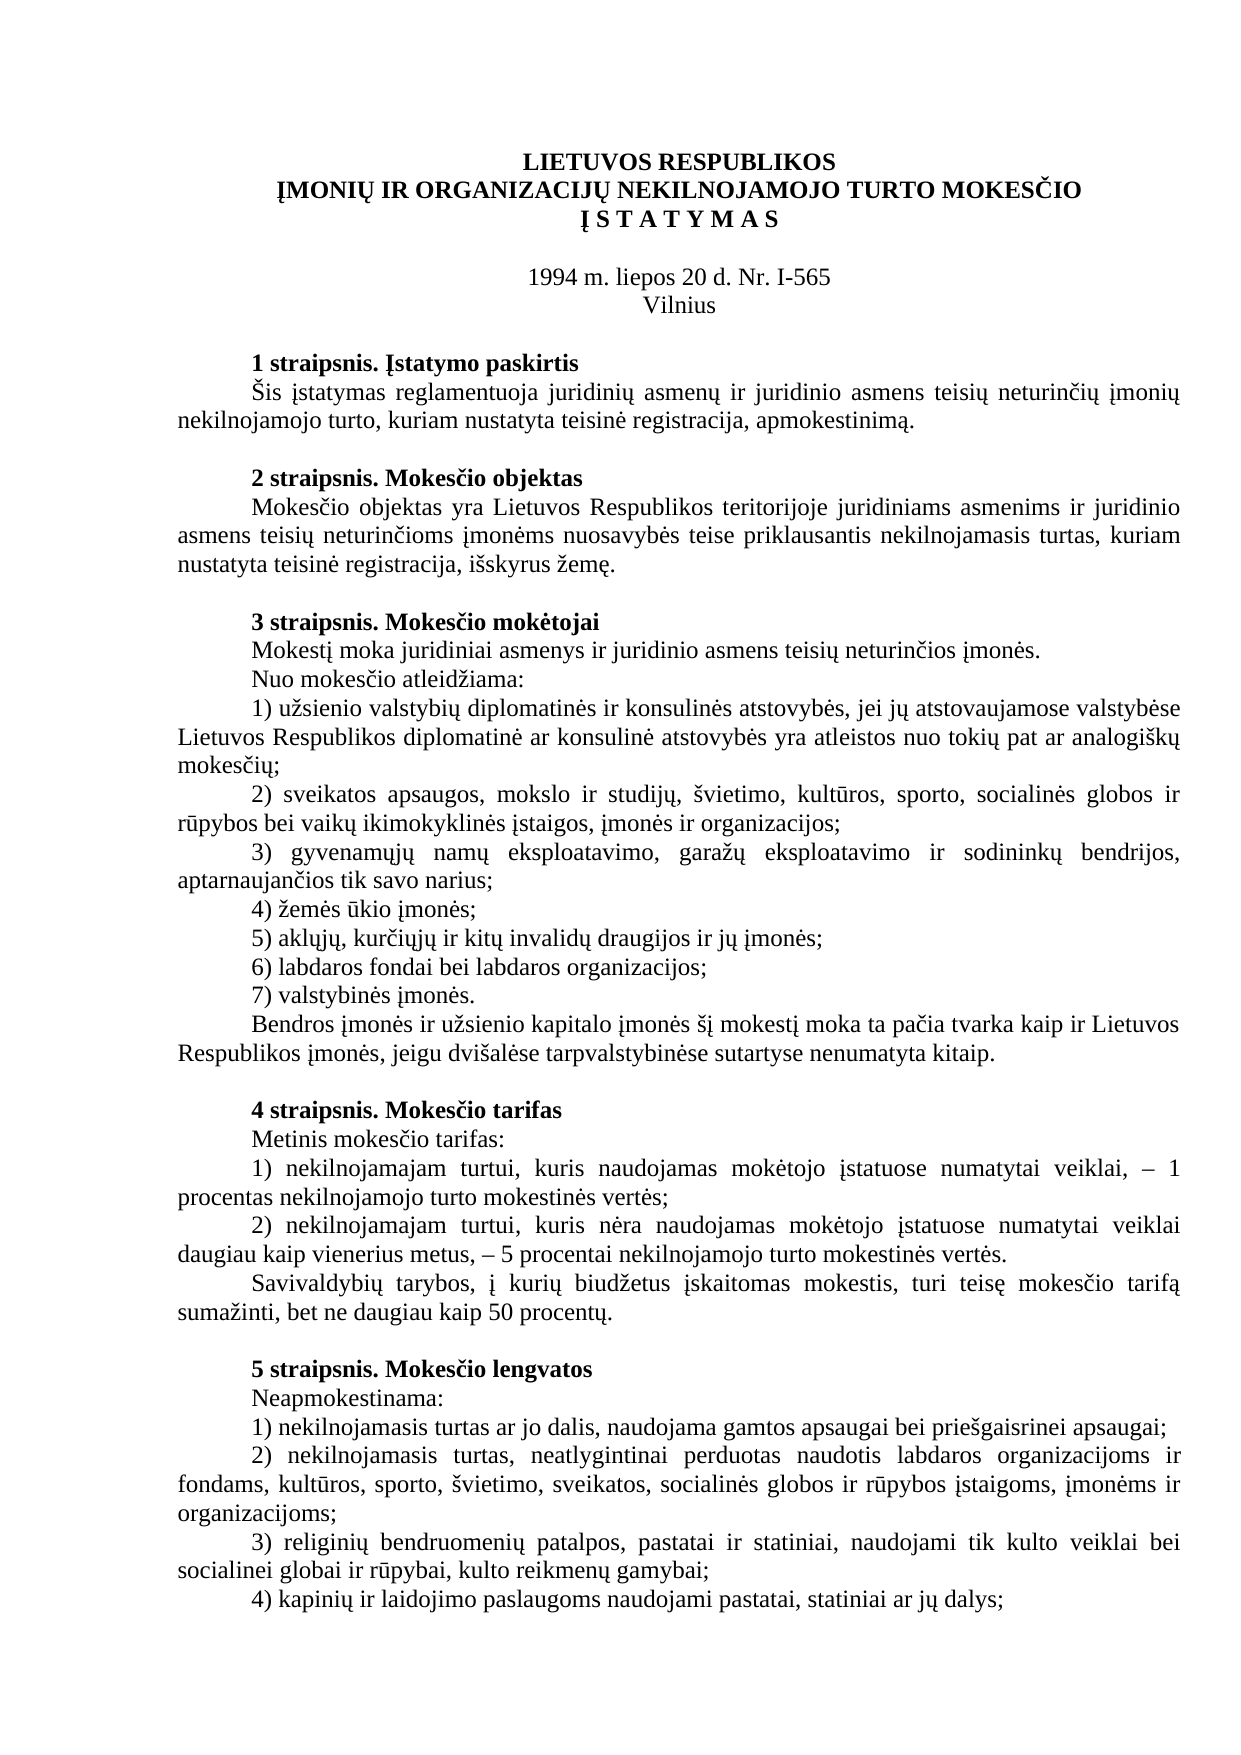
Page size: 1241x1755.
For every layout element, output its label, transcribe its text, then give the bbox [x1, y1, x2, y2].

text 3) religinių bendruomenių patalpos, pastatai ir statiniai, naudojami tik kulto veiklai bei socialinei globai ir rūpybai, kulto reikmenų gamybai; [177, 1527, 1181, 1584]
text 2) nekilnojamasis turtas, neatlygintinai perduotas naudotis labdaros organizacijoms ir fondams, kultūros, sporto, švietimo, sveikatos, socialinės globos ir rūpybos įstaigoms, įmonėms ir organizacijoms; [177, 1441, 1181, 1527]
text Bendros įmonės ir užsienio kapitalo įmonės šį mokestį moka ta pačia tvarka kaip ir Lietuvos Respublikos įmonės, jeigu dvišalėse tarpvalstybinėse sutartyse nenumatyta kitaip. [177, 1009, 1181, 1067]
text Šis įstatymas reglamentuoja juridinių asmenų ir juridinio asmens teisių neturinčių įmonių nekilnojamojo turto, kuriam nustatyta teisinė registracija, apmokestinimą. [177, 377, 1181, 434]
text 6) labdaros fondai bei labdaros organizacijos; [177, 952, 1181, 981]
text Nuo mokesčio atleidžiama: [177, 664, 1181, 693]
text 1) užsienio valstybių diplomatinės ir konsulinės atstovybės, jei jų atstovaujamose valstybėse Lietuvos Respublikos diplomatinė ar konsulinė atstovybės yra atleistos nuo tokių pat ar analogiškų mokesčių; [177, 693, 1181, 779]
text 4) kapinių ir laidojimo paslaugoms naudojami pastatai, statiniai ar jų dalys; [177, 1584, 1181, 1613]
text 2) nekilnojamajam turtui, kuris nėra naudojamas mokėtojo įstatuose numatytai veiklai daugiau kaip vienerius metus, – 5 procentai nekilnojamojo turto mokestinės vertės. [177, 1211, 1181, 1268]
text 1) nekilnojamajam turtui, kuris naudojamas mokėtojo įstatuose numatytai veiklai, – 1 procentas nekilnojamojo turto mokestinės vertės; [177, 1153, 1181, 1211]
text Vilnius [177, 291, 1181, 319]
text 4) žemės ūkio įmonės; [177, 894, 1181, 923]
text 1994 m. liepos 20 d. Nr. I-565 [177, 262, 1181, 291]
text 2 straipsnis. Mokesčio objektas [177, 463, 1181, 492]
text 4 straipsnis. Mokesčio tarifas [177, 1096, 1181, 1124]
text Mokesčio objektas yra Lietuvos Respublikos teritorijoje juridiniams asmenims ir juridinio asmens teisių neturinčioms įmonėms nuosavybės teise priklausantis nekilnojamasis turtas, kuriam nustatyta teisinė registracija, išskyrus žemę. [177, 492, 1181, 578]
text 3) gyvenamųjų namų eksploatavimo, garažų eksploatavimo ir sodininkų bendrijos, aptarnaujančios tik savo narius; [177, 837, 1181, 894]
text 5 straipsnis. Mokesčio lengvatos [177, 1354, 1181, 1383]
text 7) valstybinės įmonės. [177, 981, 1181, 1009]
text Mokestį moka juridiniai asmenys ir juridinio asmens teisių neturinčios įmonės. [177, 636, 1181, 664]
text 2) sveikatos apsaugos, mokslo ir studijų, švietimo, kultūros, sporto, socialinės globos ir rūpybos bei vaikų ikimokyklinės įstaigos, įmonės ir organizacijos; [177, 779, 1181, 837]
text Į S T A T Y M A S [177, 204, 1181, 233]
text Metinis mokesčio tarifas: [177, 1124, 1181, 1153]
text 1 straipsnis. Įstatymo paskirtis [177, 348, 1181, 377]
text 5) aklųjų, kurčiųjų ir kitų invalidų draugijos ir jų įmonės; [177, 923, 1181, 952]
text Neapmokestinama: [177, 1383, 1181, 1412]
text LIETUVOS RESPUBLIKOS [177, 147, 1181, 176]
text 1) nekilnojamasis turtas ar jo dalis, naudojama gamtos apsaugai bei priešgaisrinei apsaugai; [177, 1412, 1181, 1441]
text ĮMONIŲ IR ORGANIZACIJŲ NEKILNOJAMOJO TURTO MOKESČIO [177, 176, 1181, 204]
text 3 straipsnis. Mokesčio mokėtojai [177, 607, 1181, 636]
text Savivaldybių tarybos, į kurių biudžetus įskaitomas mokestis, turi teisę mokesčio tarifą sumažinti, bet ne daugiau kaip 50 procentų. [177, 1268, 1181, 1326]
